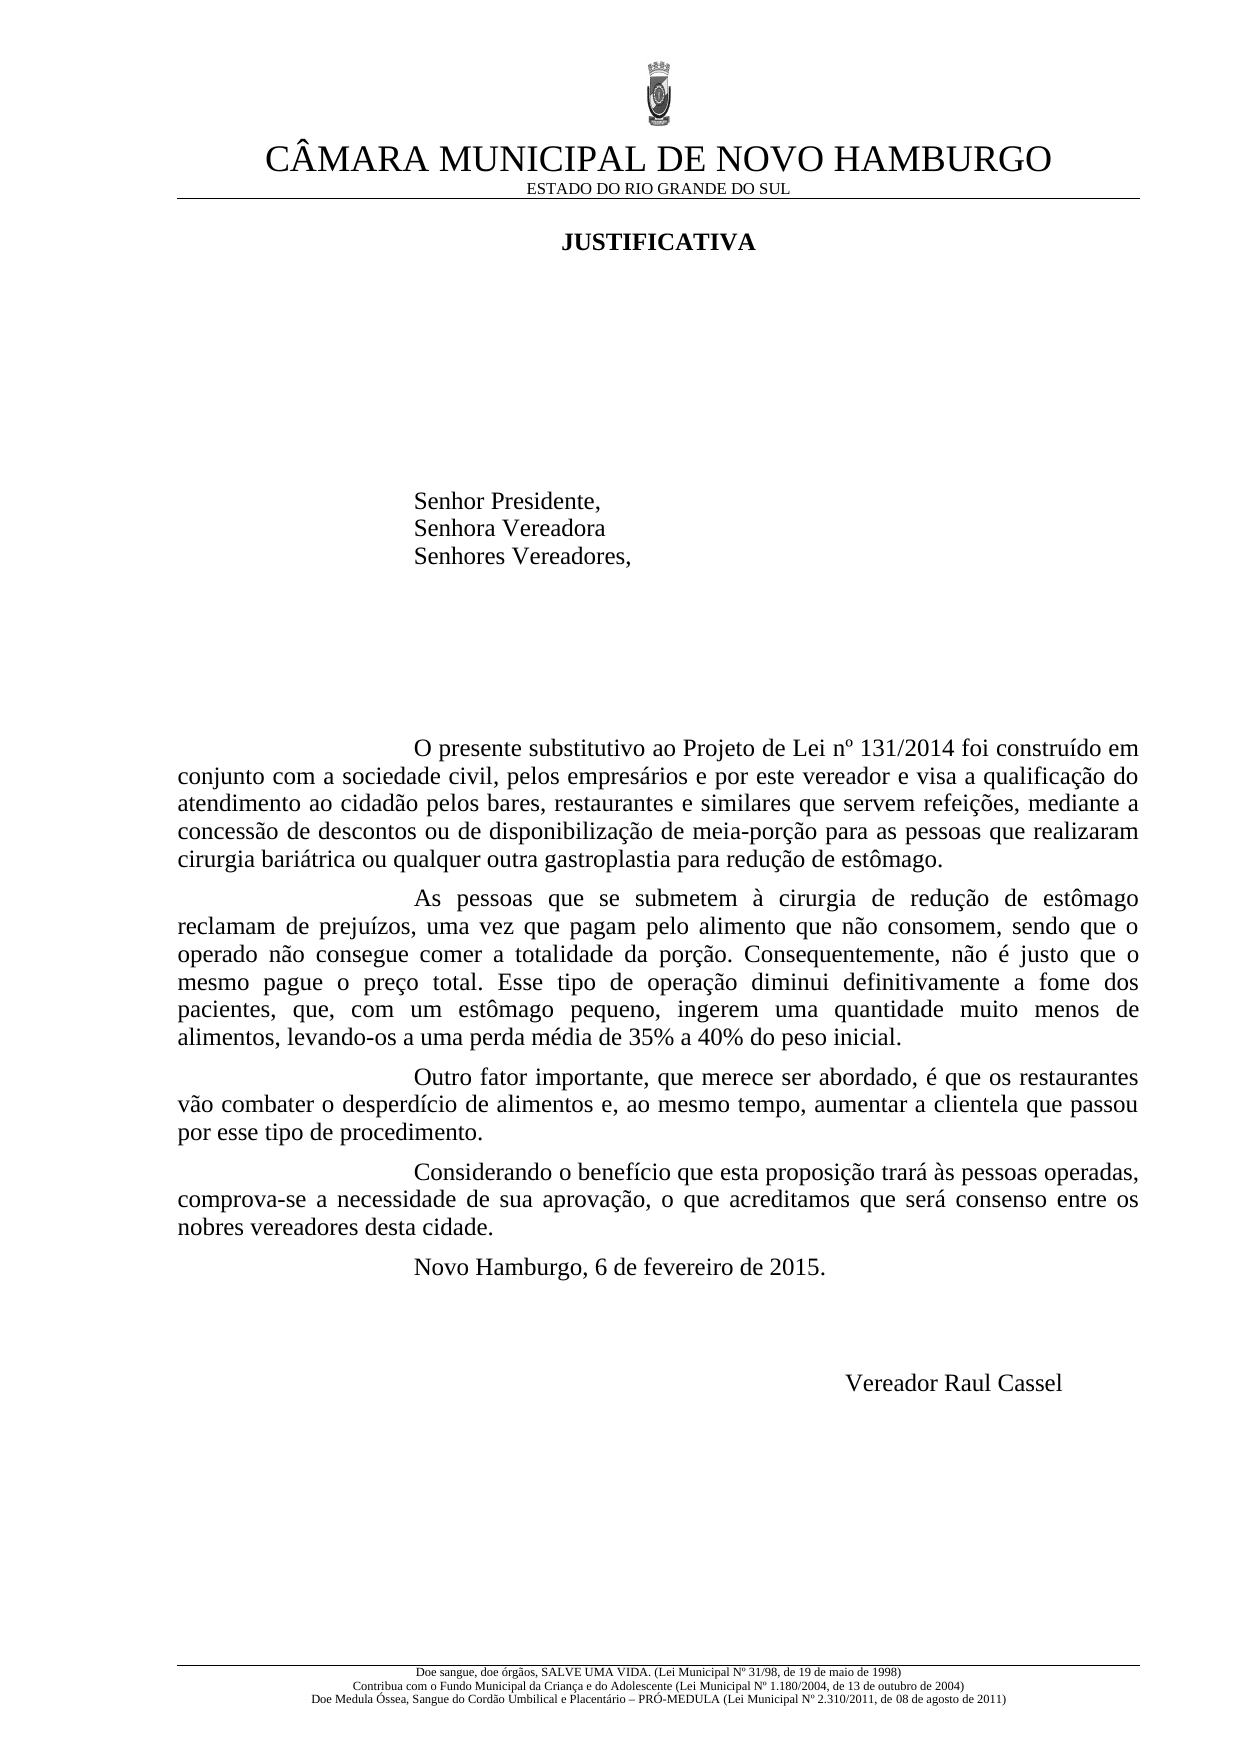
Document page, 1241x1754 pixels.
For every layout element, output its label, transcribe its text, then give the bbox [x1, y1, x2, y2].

text Outro fator importante, que merece ser abordado, é que os restaurantes vão combater o desperdício de alimentos e, ao mesmo tempo, aumentar a clientela que passou por esse tipo de procedimento. [177, 1063, 1140, 1146]
text Senhor Presidente, [177, 487, 1140, 514]
text Senhora Vereadora [177, 514, 1140, 542]
text Vereador Raul Cassel [768, 1369, 1140, 1397]
text Senhores Vereadores, [177, 542, 1140, 570]
text As pessoas que se submetem à cirurgia de redução de estômago reclamam de prejuízos, uma vez que pagam pelo alimento que não consomem, sendo que o operado não consegue comer a totalidade da porção. Consequentemente, não é justo que o mesmo pague o preço total. Esse tipo de operação diminui definitivamente a fome dos pacientes, que, com um estômago pequeno, ingerem uma quantidade muito menos de alimentos, levando-os a uma perda média de 35% a 40% do peso inicial. [177, 884, 1140, 1051]
text Considerando o benefício que esta proposição trará às pessoas operadas, comprova-se a necessidade de sua aprovação, o que acreditamos que será consenso entre os nobres vereadores desta cidade. [177, 1158, 1140, 1241]
text Novo Hamburgo, 6 de fevereiro de 2015. [177, 1253, 1140, 1280]
text O presente substitutivo ao Projeto de Lei nº 131/2014 foi construído em conjunto com a sociedade civil, pelos empresários e por este vereador e visa a qualificação do atendimento ao cidadão pelos bares, restaurantes e similares que servem refeições, mediante a concessão de descontos ou de disponibilização de meia-porção para as pessoas que realizaram cirurgia bariátrica ou qualquer outra gastroplastia para redução de estômago. [177, 734, 1140, 873]
text JUSTIFICATIVA [177, 228, 1140, 256]
